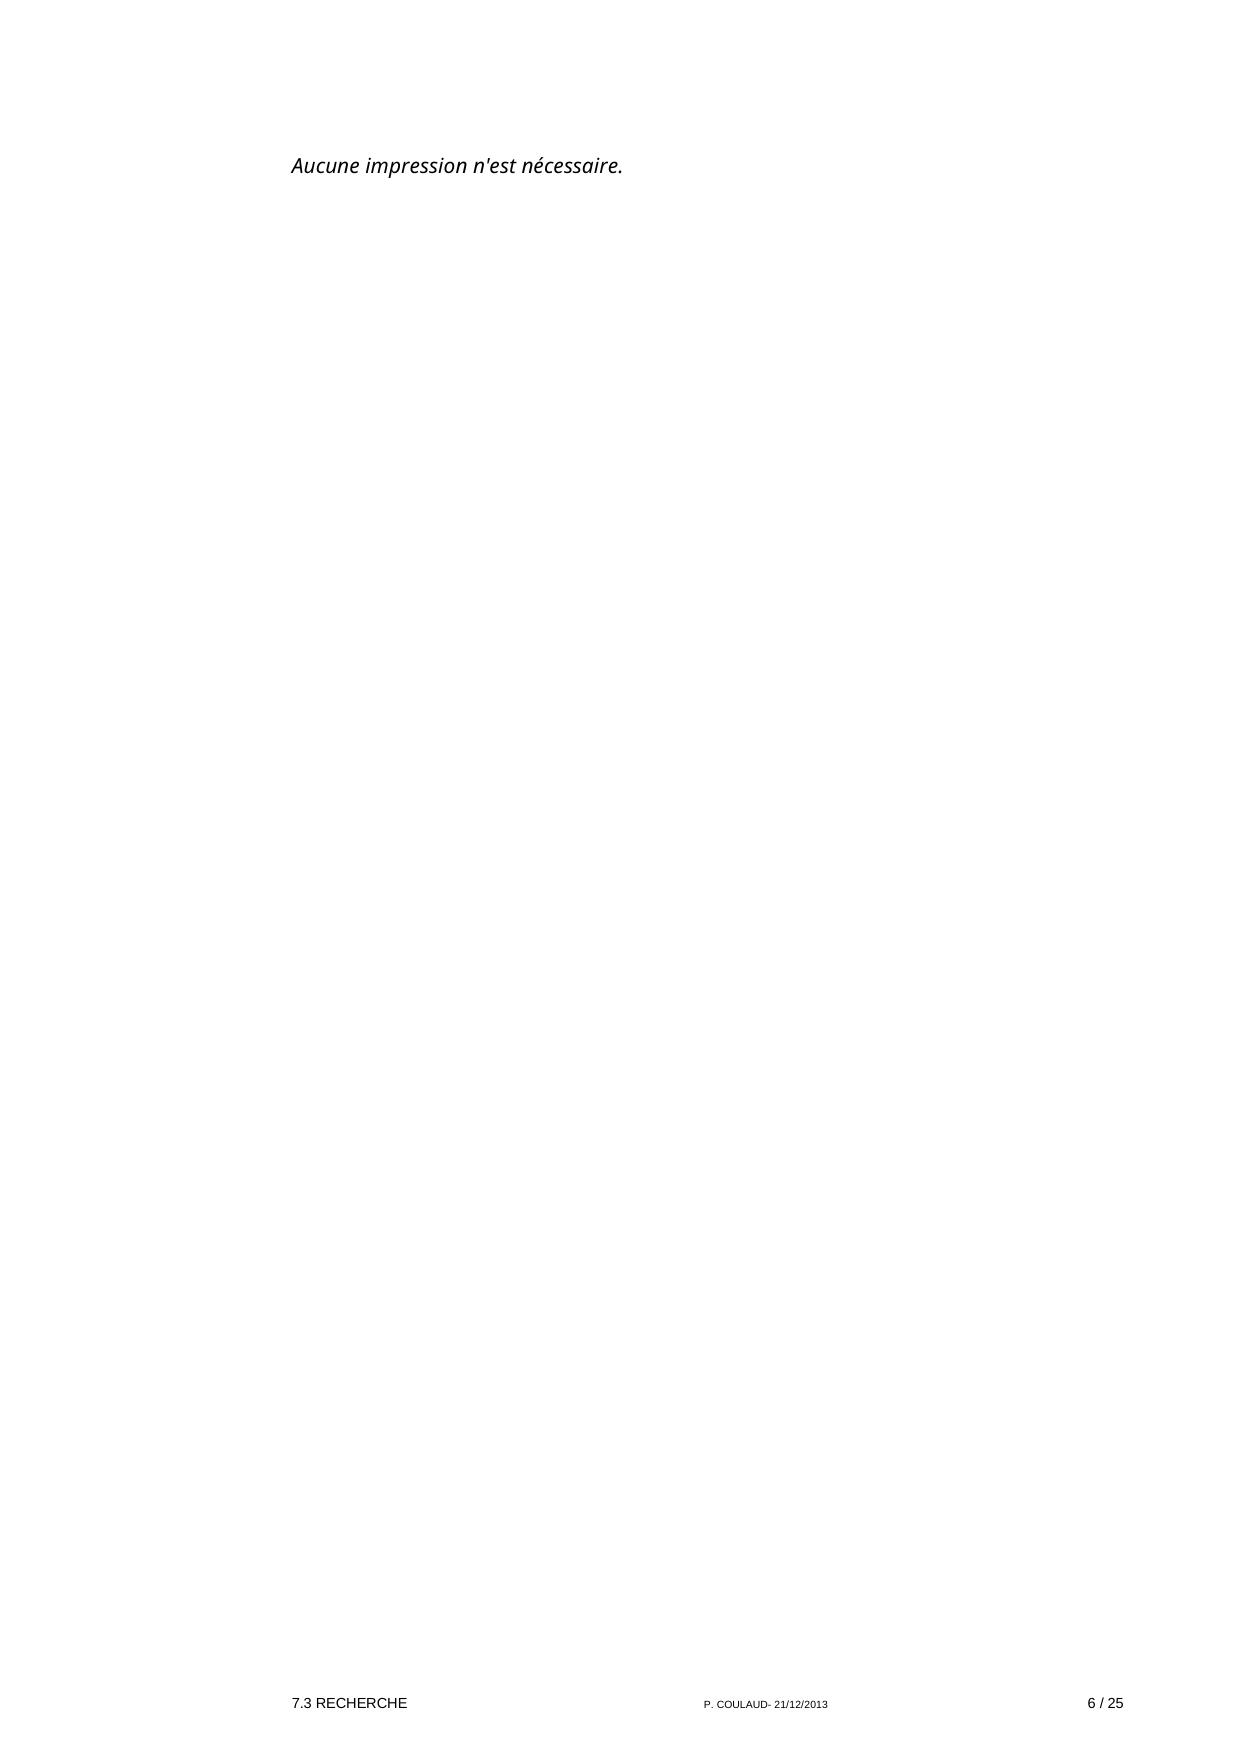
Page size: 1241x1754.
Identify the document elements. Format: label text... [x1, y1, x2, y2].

text Aucune impression n'est nécessaire. [292, 151, 1123, 180]
